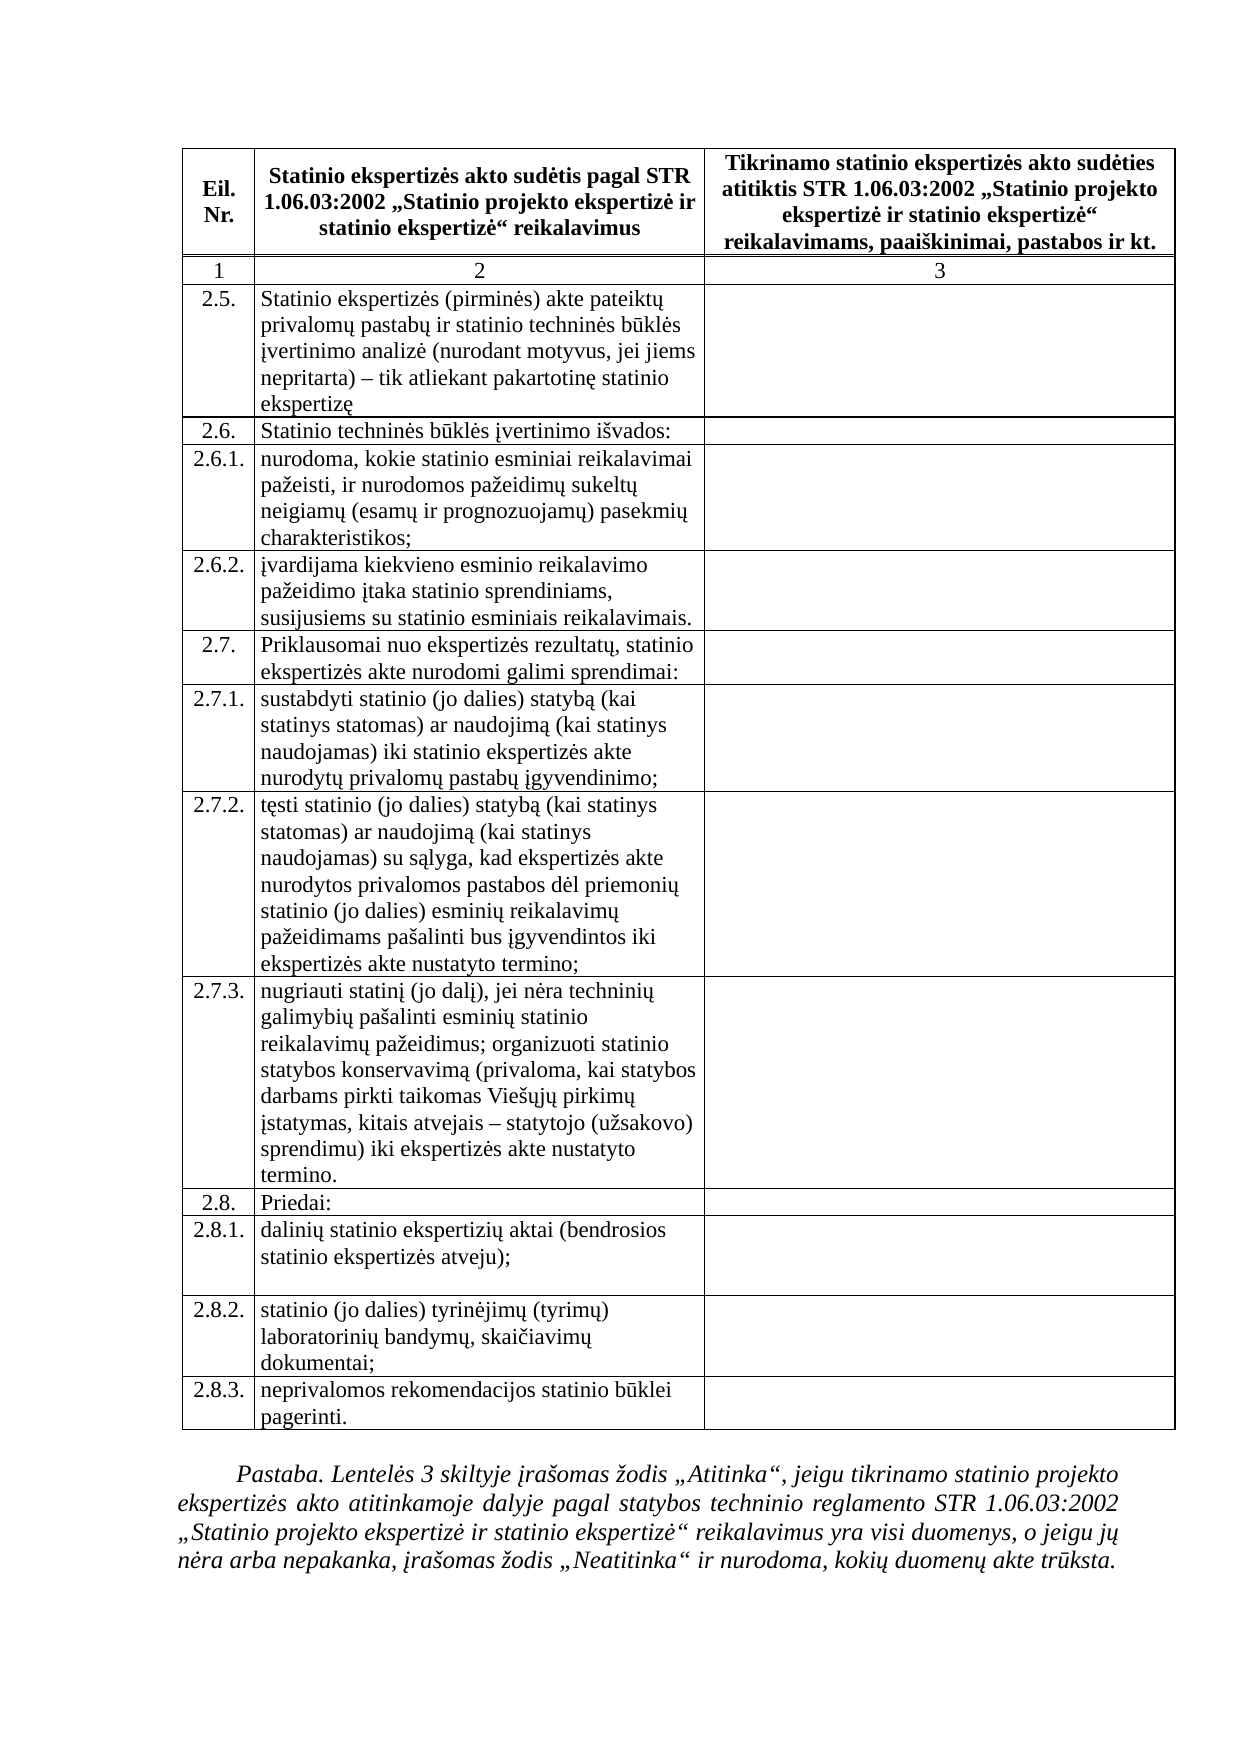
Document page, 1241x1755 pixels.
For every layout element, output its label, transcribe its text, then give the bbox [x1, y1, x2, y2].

table_cell 2.8.1. [183, 1216, 254, 1295]
table_cell 2.7.1. [183, 685, 254, 791]
table_cell 2.5. [183, 285, 254, 416]
table_cell dalinių statinio ekspertizių aktai (bendrosios statinio ekspertizės atveju); [255, 1216, 704, 1295]
table_cell [705, 1377, 1174, 1429]
text Pastaba. Lentelės 3 skiltyje įrašomas žodis „Atitinka“, jeigu tikrinamo statinio projekto ekspertizės akto atitinkamoje dalyje pagal statybos techninio reglamento STR 1.06.03:2002 „Statinio projekto ekspertizė ir statinio ekspertizė“ reikalavimus yra visi duomenys, o jeigu jų nėra arba nepakanka, įrašomas žodis „Neatitinka“ ir nurodoma, kokių duomenų akte trūksta. [177, 1459, 1122, 1574]
table_cell 2.6. [183, 418, 254, 444]
table_cell [705, 1189, 1174, 1215]
table_cell 3 [705, 257, 1174, 283]
table_cell 2 [255, 257, 704, 283]
table_cell 2.7. [183, 631, 254, 684]
table_cell 2.8.2. [183, 1296, 254, 1376]
table_cell [705, 792, 1174, 976]
table_cell [705, 631, 1174, 684]
table_cell Priklausomai nuo ekspertizės rezultatų, statinio ekspertizės akte nurodomi galimi sprendimai: [255, 631, 704, 684]
table_cell 2.7.2. [183, 792, 254, 976]
table_cell nugriauti statinį (jo dalį), jei nėra techninių galimybių pašalinti esminių statinio reikalavimų pažeidimus; organizuoti statinio statybos konservavimą (privaloma, kai statybos darbams pirkti taikomas Viešųjų pirkimų įstatymas, kitais atvejais – statytojo (užsakovo) sprendimu) iki ekspertizės akte nustatyto termino. [255, 977, 704, 1188]
table_cell 2.6.1. [183, 445, 254, 550]
table_cell Statinio techninės būklės įvertinimo išvados: [255, 418, 704, 444]
table_header Statinio ekspertizės akto sudėtis pagal STR 1.06.03:2002 „Statinio projekto ekspertizė ir statinio ekspertizė“ reikalavimus [255, 149, 704, 254]
table_cell neprivalomos rekomendacijos statinio būklei pagerinti. [255, 1377, 704, 1429]
table_cell 2.8.3. [183, 1377, 254, 1429]
table_cell Statinio ekspertizės (pirminės) akte pateiktų privalomų pastabų ir statinio techninės būklės įvertinimo analizė (nurodant motyvus, jei jiems nepritarta) – tik atliekant pakartotinę statinio ekspertizę [255, 285, 704, 416]
table_cell [705, 1216, 1174, 1295]
table_cell įvardijama kiekvieno esminio reikalavimo pažeidimo įtaka statinio sprendiniams, susijusiems su statinio esminiais reikalavimais. [255, 551, 704, 630]
table_cell statinio (jo dalies) tyrinėjimų (tyrimų) laboratorinių bandymų, skaičiavimų dokumentai; [255, 1296, 704, 1376]
table_cell 2.6.2. [183, 551, 254, 630]
table_cell nurodoma, kokie statinio esminiai reikalavimai pažeisti, ir nurodomos pažeidimų sukeltų neigiamų (esamų ir prognozuojamų) pasekmių charakteristikos; [255, 445, 704, 550]
table_cell [705, 685, 1174, 791]
table_cell 2.8. [183, 1189, 254, 1215]
table_cell [705, 977, 1174, 1188]
table_cell 2.7.3. [183, 977, 254, 1188]
table_cell sustabdyti statinio (jo dalies) statybą (kai statinys statomas) ar naudojimą (kai statinys naudojamas) iki statinio ekspertizės akte nurodytų privalomų pastabų įgyvendinimo; [255, 685, 704, 791]
table_header Eil. Nr. [183, 149, 254, 254]
table_cell [705, 445, 1174, 550]
table_cell Priedai: [255, 1189, 704, 1215]
table_cell tęsti statinio (jo dalies) statybą (kai statinys statomas) ar naudojimą (kai statinys naudojamas) su sąlyga, kad ekspertizės akte nurodytos privalomos pastabos dėl priemonių statinio (jo dalies) esminių reikalavimų pažeidimams pašalinti bus įgyvendintos iki ekspertizės akte nustatyto termino; [255, 792, 704, 976]
table_cell [705, 285, 1174, 416]
table_cell [705, 418, 1174, 444]
table_cell 1 [183, 257, 254, 283]
table_header Tikrinamo statinio ekspertizės akto sudėties atitiktis STR 1.06.03:2002 „Statinio projekto ekspertizė ir statinio ekspertizė“ reikalavimams, paaiškinimai, pastabos ir kt. [705, 149, 1174, 254]
table_cell [705, 1296, 1174, 1376]
table_cell [705, 551, 1174, 630]
